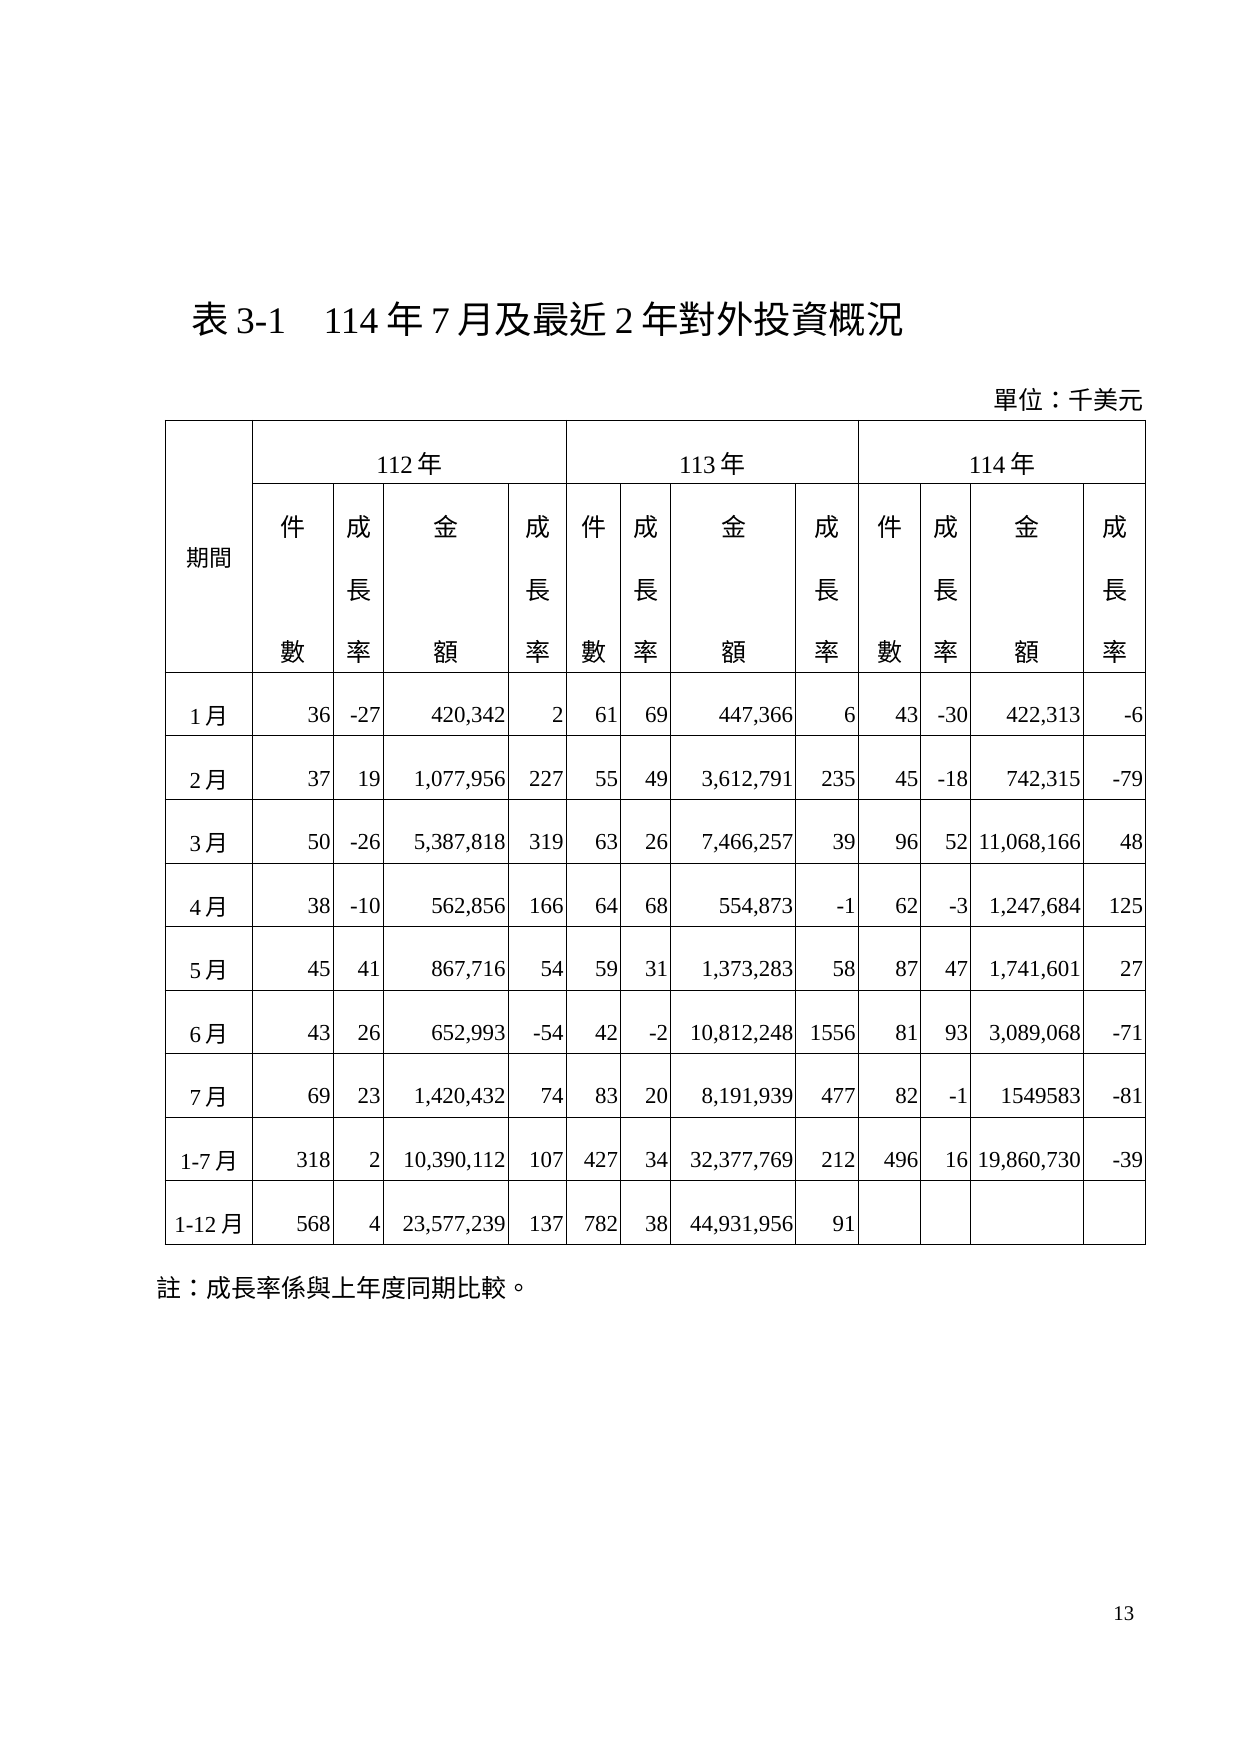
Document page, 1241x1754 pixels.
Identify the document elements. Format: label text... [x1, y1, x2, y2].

table_cell 83 [567, 1054, 620, 1117]
table_cell -18 [921, 736, 970, 799]
table_cell 69 [621, 673, 670, 735]
table_cell 16 [921, 1118, 970, 1180]
table_cell 1549583 [971, 1054, 1083, 1117]
table_cell 10,390,112 [384, 1118, 508, 1180]
table_cell 31 [621, 927, 670, 989]
table_cell 318 [253, 1118, 333, 1180]
table_cell 42 [567, 991, 620, 1053]
table_cell 2 [334, 1118, 383, 1180]
table_cell 112年 [253, 421, 566, 483]
table_cell 477 [796, 1054, 858, 1117]
table_cell 19,860,730 [971, 1118, 1083, 1180]
table_cell 32,377,769 [671, 1118, 795, 1180]
table_cell 422,313 [971, 673, 1083, 735]
table_cell 59 [567, 927, 620, 989]
table_cell 1,741,601 [971, 927, 1083, 989]
table_cell 114年 [859, 421, 1145, 483]
table_cell 7月 [166, 1054, 252, 1117]
table_cell 55 [567, 736, 620, 799]
table_cell 件 數 [859, 484, 920, 672]
table_cell -81 [1084, 1054, 1145, 1117]
table_cell 39 [796, 800, 858, 862]
table_cell 1-12月 [166, 1181, 252, 1244]
table_cell 496 [859, 1118, 920, 1180]
table_cell 26 [334, 991, 383, 1053]
table_cell 23,577,239 [384, 1181, 508, 1244]
table_cell 27 [1084, 927, 1145, 989]
table_cell [971, 1181, 1083, 1244]
table_cell 成 長 率 [1084, 484, 1145, 672]
table_cell 125 [1084, 864, 1145, 926]
table_cell 2 [509, 673, 566, 735]
table_cell 64 [567, 864, 620, 926]
table_cell 235 [796, 736, 858, 799]
table_cell -6 [1084, 673, 1145, 735]
table_cell -3 [921, 864, 970, 926]
table_cell 87 [859, 927, 920, 989]
table_header 單位：千美元 [858, 357, 1146, 420]
table_cell 件 數 [567, 484, 620, 672]
table_cell 867,716 [384, 927, 508, 989]
table_cell 47 [921, 927, 970, 989]
table_cell 6 [796, 673, 858, 735]
table_cell 11,068,166 [971, 800, 1083, 862]
table_cell 1,420,432 [384, 1054, 508, 1117]
table_cell 38 [253, 864, 333, 926]
table_cell [1084, 1181, 1145, 1244]
table_cell 41 [334, 927, 383, 989]
table_cell 43 [253, 991, 333, 1053]
table_cell 5月 [166, 927, 252, 989]
table_cell 43 [859, 673, 920, 735]
table_cell 成 長 率 [921, 484, 970, 672]
table_cell -10 [334, 864, 383, 926]
table_cell 20 [621, 1054, 670, 1117]
table_cell 782 [567, 1181, 620, 1244]
table_cell 成 長 率 [509, 484, 566, 672]
table_cell [921, 1181, 970, 1244]
table_cell 652,993 [384, 991, 508, 1053]
table_header [165, 357, 566, 420]
table_cell 成 長 率 [621, 484, 670, 672]
table_cell -27 [334, 673, 383, 735]
table_cell -30 [921, 673, 970, 735]
table_cell 58 [796, 927, 858, 989]
table_cell 3月 [166, 800, 252, 862]
table_cell 8,191,939 [671, 1054, 795, 1117]
table_cell 1月 [166, 673, 252, 735]
table_cell 74 [509, 1054, 566, 1117]
table_cell 45 [253, 927, 333, 989]
table_cell 45 [859, 736, 920, 799]
table_cell 568 [253, 1181, 333, 1244]
table_cell 319 [509, 800, 566, 862]
table_cell 54 [509, 927, 566, 989]
table_cell 26 [621, 800, 670, 862]
table_cell -54 [509, 991, 566, 1053]
table_cell 1,077,956 [384, 736, 508, 799]
table_cell 44,931,956 [671, 1181, 795, 1244]
table_cell 63 [567, 800, 620, 862]
table_cell 137 [509, 1181, 566, 1244]
table_cell 3,089,068 [971, 991, 1083, 1053]
table_cell 96 [859, 800, 920, 862]
table_cell 38 [621, 1181, 670, 1244]
table_header [566, 357, 858, 420]
table_cell 期間 [166, 421, 252, 672]
text 表3-1 114年7月及最近2年對外投資概況 [106, 275, 1134, 338]
table_cell -26 [334, 800, 383, 862]
table_cell -39 [1084, 1118, 1145, 1180]
table_cell 金 額 [971, 484, 1083, 672]
table_cell 1,247,684 [971, 864, 1083, 926]
table_cell 554,873 [671, 864, 795, 926]
table_cell 成 長 率 [796, 484, 858, 672]
table_cell 742,315 [971, 736, 1083, 799]
table_cell 420,342 [384, 673, 508, 735]
table_cell 113年 [567, 421, 858, 483]
table_cell 34 [621, 1118, 670, 1180]
table_cell -71 [1084, 991, 1145, 1053]
table_cell 52 [921, 800, 970, 862]
table_cell 212 [796, 1118, 858, 1180]
table_cell [859, 1181, 920, 1244]
table_cell 1-7月 [166, 1118, 252, 1180]
table_cell 227 [509, 736, 566, 799]
table_cell -1 [796, 864, 858, 926]
table_cell -2 [621, 991, 670, 1053]
table_cell 91 [796, 1181, 858, 1244]
table_cell -79 [1084, 736, 1145, 799]
table_cell 107 [509, 1118, 566, 1180]
table_cell 成 長 率 [334, 484, 383, 672]
table_cell 3,612,791 [671, 736, 795, 799]
table_cell 金 額 [671, 484, 795, 672]
table_cell 19 [334, 736, 383, 799]
table_cell 69 [253, 1054, 333, 1117]
table_cell 562,856 [384, 864, 508, 926]
table_cell 6月 [166, 991, 252, 1053]
table_cell 5,387,818 [384, 800, 508, 862]
table_cell -1 [921, 1054, 970, 1117]
table_cell 93 [921, 991, 970, 1053]
table_cell 427 [567, 1118, 620, 1180]
table_cell 81 [859, 991, 920, 1053]
table_cell 48 [1084, 800, 1145, 862]
table_cell 10,812,248 [671, 991, 795, 1053]
table_cell 1,373,283 [671, 927, 795, 989]
table_cell 7,466,257 [671, 800, 795, 862]
table_cell 82 [859, 1054, 920, 1117]
table_cell 49 [621, 736, 670, 799]
table_cell 62 [859, 864, 920, 926]
table_cell 68 [621, 864, 670, 926]
table_cell 4 [334, 1181, 383, 1244]
table_cell 4月 [166, 864, 252, 926]
table_cell 金 額 [384, 484, 508, 672]
table_cell 2月 [166, 736, 252, 799]
table_cell 37 [253, 736, 333, 799]
text 註：成長率係與上年度同期比較。 [106, 1245, 1134, 1307]
table_cell 件 數 [253, 484, 333, 672]
table_cell 61 [567, 673, 620, 735]
table_cell 447,366 [671, 673, 795, 735]
table_cell 36 [253, 673, 333, 735]
table_cell 50 [253, 800, 333, 862]
table_cell 23 [334, 1054, 383, 1117]
table_cell 1556 [796, 991, 858, 1053]
table_cell 166 [509, 864, 566, 926]
